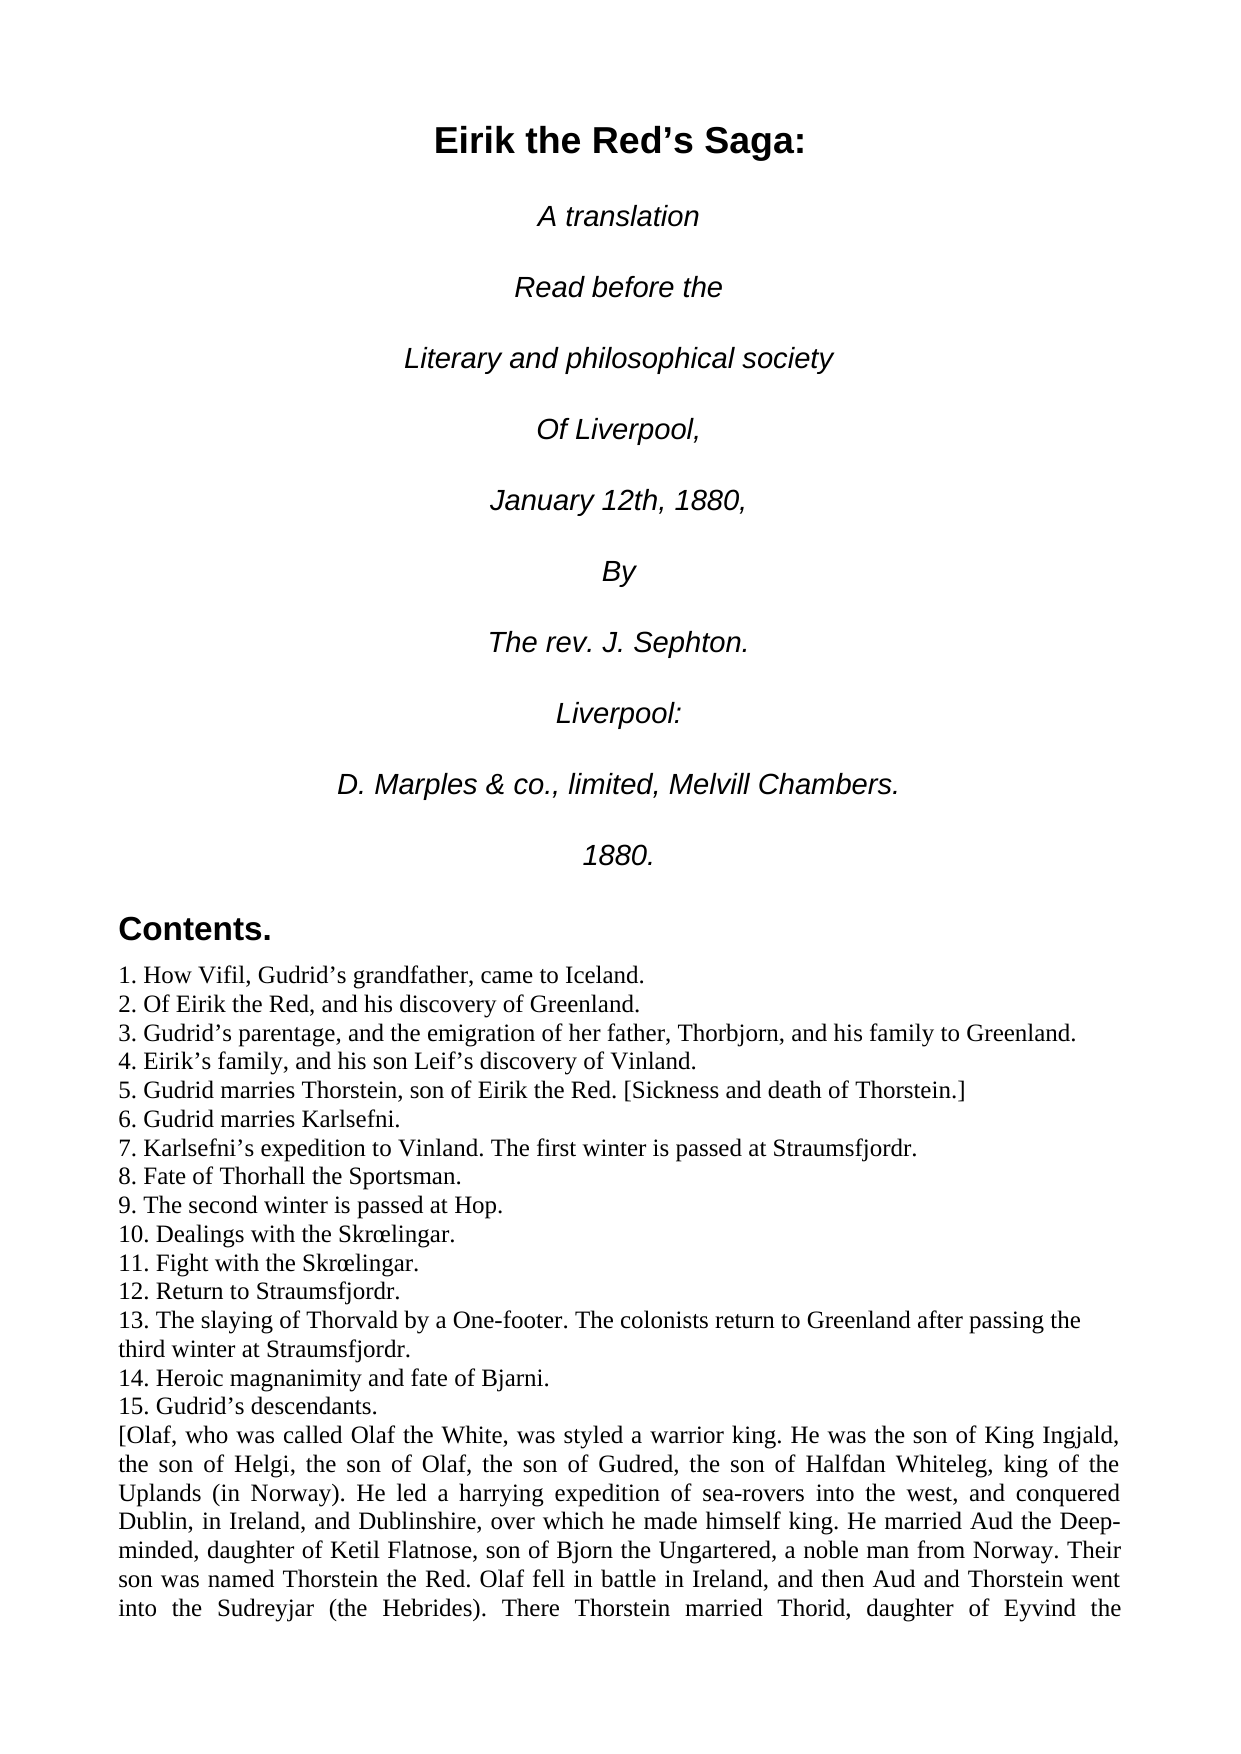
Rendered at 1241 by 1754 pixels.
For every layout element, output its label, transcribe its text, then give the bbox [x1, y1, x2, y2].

subtitle Contents. [118, 909, 1122, 948]
subtitle The rev. J. Sephton. [118, 625, 1122, 658]
text 4. Eirik’s family, and his son Leif’s discovery of Vinland. [118, 1046, 1122, 1075]
text 3. Gudrid’s parentage, and the emigration of her father, Thorbjorn, and his family to Greenland. [118, 1018, 1122, 1046]
text 7. Karlsefni’s expedition to Vinland. The first winter is passed at Straumsfjordr. [118, 1133, 1122, 1161]
text 5. Gudrid marries Thorstein, son of Eirik the Red. [Sickness and death of Thorstein.] [118, 1075, 1122, 1104]
text 10. Dealings with the Skrœlingar. [118, 1219, 1122, 1248]
subtitle January 12th, 1880, [118, 483, 1122, 516]
subtitle By [118, 554, 1122, 587]
subtitle Of Liverpool, [118, 412, 1122, 445]
text 8. Fate of Thorhall the Sportsman. [118, 1161, 1122, 1190]
subtitle Literary and philosophical society [118, 341, 1122, 374]
subtitle D. Marples & co., limited, Melvill Chambers. [118, 767, 1122, 801]
subtitle 1880. [118, 838, 1122, 872]
text 13. The slaying of Thorvald by a One-footer. The colonists return to Greenland after passing the third winter at Straumsfjordr. [118, 1305, 1122, 1363]
text [Olaf, who was called Olaf the White, was styled a warrior king. He was the son of King Ingjald, the son of Helgi, the son of Olaf, the son of Gudred, the son of Halfdan Whiteleg, king of the Uplands (in Norway). He led a harrying expedition of sea-rovers into the west, and conquered Dublin, in Ireland, and Dublinshire, over which he made himself king. He married Aud the Deep-minded, daughter of Ketil Flatnose, son of Bjorn the Ungartered, a noble man from Norway. Their son was named Thorstein the Red. Olaf fell in battle in Ireland, and then Aud and Thorstein went into the Sudreyjar (the Hebrides). There Thorstein married Thorid, daughter of Eyvind the [118, 1420, 1122, 1621]
text 6. Gudrid marries Karlsefni. [118, 1104, 1122, 1133]
text 15. Gudrid’s descendants. [118, 1391, 1122, 1420]
text 14. Heroic magnanimity and fate of Bjarni. [118, 1363, 1122, 1391]
title Eirik the Red’s Saga: [118, 118, 1122, 161]
text 9. The second winter is passed at Hop. [118, 1190, 1122, 1219]
subtitle Read before the [118, 270, 1122, 303]
text 12. Return to Straumsfjordr. [118, 1276, 1122, 1305]
subtitle A translation [118, 199, 1122, 232]
text 1. How Vifil, Gudrid’s grandfather, came to Iceland. [118, 960, 1122, 989]
subtitle Liverpool: [118, 696, 1122, 729]
text 11. Fight with the Skrœlingar. [118, 1248, 1122, 1276]
text 2. Of Eirik the Red, and his discovery of Greenland. [118, 989, 1122, 1018]
